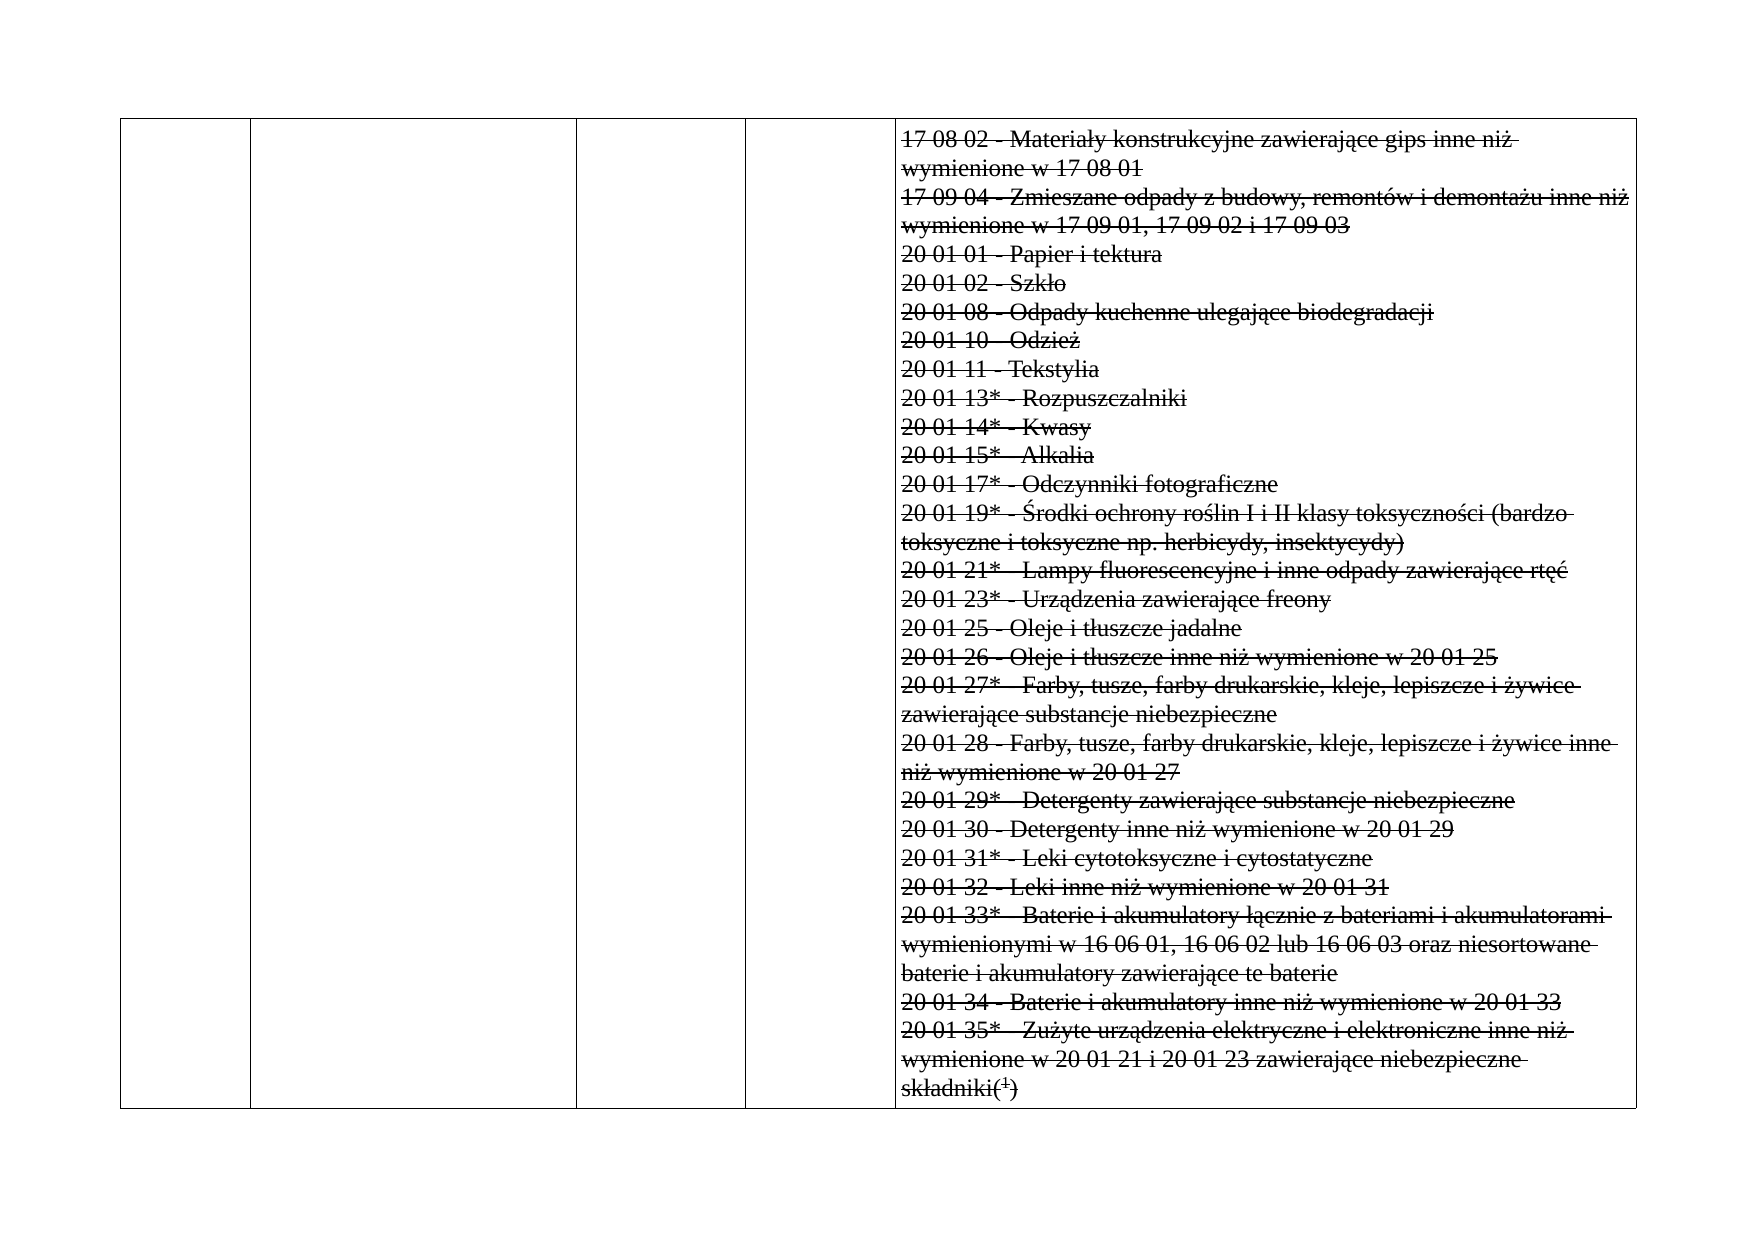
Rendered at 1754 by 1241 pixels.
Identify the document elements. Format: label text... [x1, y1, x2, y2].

table_cell [577, 119, 745, 1108]
table_cell [121, 119, 250, 1108]
table_cell 17 08 02 - Materiały konstrukcyjne zawierające gips inne niż wymienione w 17 08 01 17 09 04 - Zmieszane odpady z budowy, remontów i demontażu inne niż wymienione w 17 09 01, 17 09 02 i 17 09 03 20 01 01 - Papier i tektura 20 01 02 - Szkło 20 01 08 - Odpady kuchenne ulegające biodegradacji 20 01 10 - Odzież 20 01 11 - Tekstylia 20 01 13* - Rozpuszczalniki 20 01 14* - Kwasy 20 01 15* - Alkalia 20 01 17* - Odczynniki fotograficzne 20 01 19* - Środki ochrony roślin I i II klasy toksyczności (bardzo toksyczne i toksyczne np. herbicydy, insektycydy) 20 01 21* - Lampy fluorescencyjne i inne odpady zawierające rtęć 20 01 23* - Urządzenia zawierające freony 20 01 25 - Oleje i tłuszcze jadalne 20 01 26 - Oleje i tłuszcze inne niż wymienione w 20 01 25 20 01 27* - Farby, tusze, farby drukarskie, kleje, lepiszcze i żywice zawierające substancje niebezpieczne 20 01 28 - Farby, tusze, farby drukarskie, kleje, lepiszcze i żywice inne niż wymienione w 20 01 27 20 01 29* - Detergenty zawierające substancje niebezpieczne 20 01 30 - Detergenty inne niż wymienione w 20 01 29 20 01 31* - Leki cytotoksyczne i cytostatyczne 20 01 32 - Leki inne niż wymienione w 20 01 31 20 01 33* - Baterie i akumulatory łącznie z bateriami i akumulatorami wymienionymi w 16 06 01, 16 06 02 lub 16 06 03 oraz niesortowane baterie i akumulatory zawierające te baterie 20 01 34 - Baterie i akumulatory inne niż wymienione w 20 01 33 20 01 35* - Zużyte urządzenia elektryczne i elektroniczne inne niż wymienione w 20 01 21 i 20 01 23 zawierające niebezpieczne składniki(1) [896, 119, 1636, 1108]
table_cell [251, 119, 576, 1108]
table_cell [746, 119, 895, 1108]
